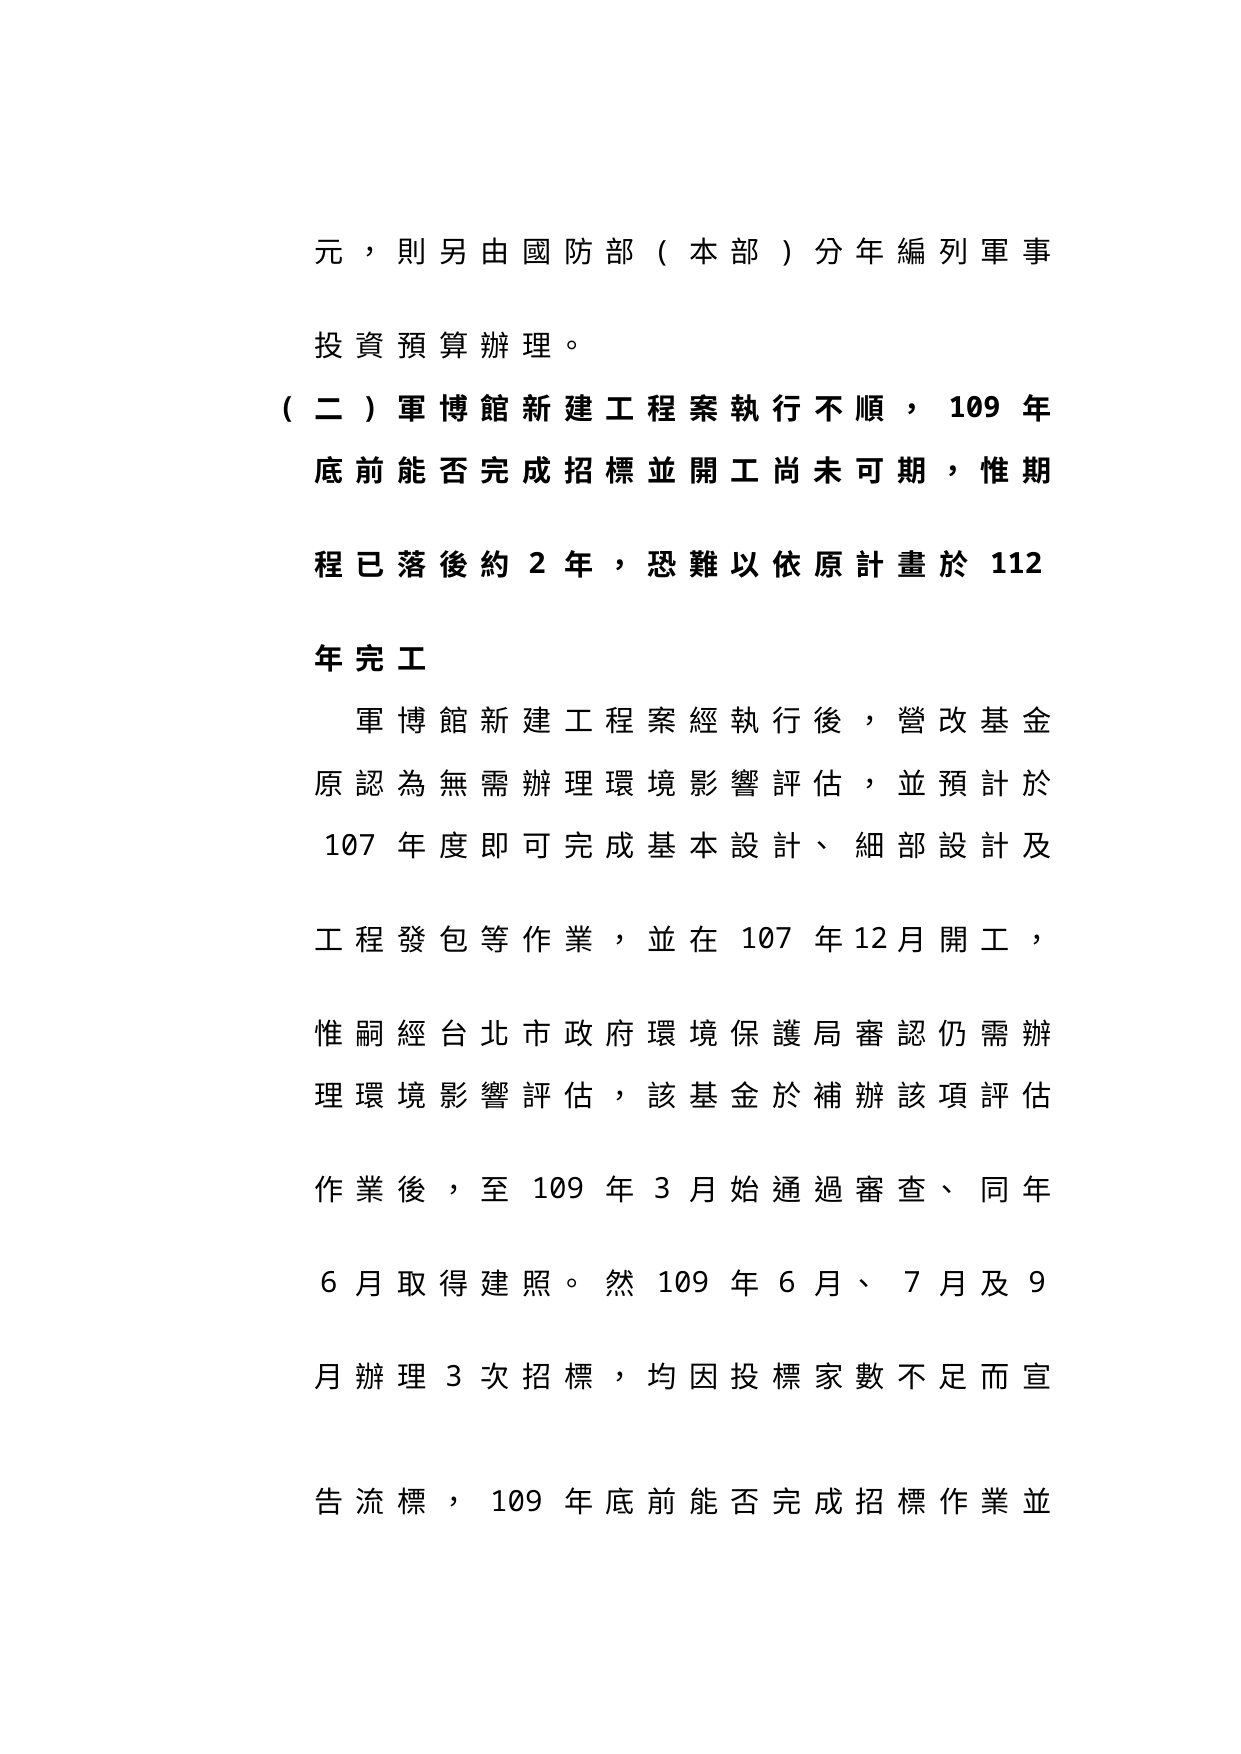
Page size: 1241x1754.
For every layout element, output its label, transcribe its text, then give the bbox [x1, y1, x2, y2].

text 國防部前於104年7月經行政院核定「國家軍事博物館新建工程」計畫，規劃以總經費32億6,439萬4千元於台北市大直國防專區興建主館與別館聯合建築物乙棟，預計室內可供陳列軍事文物之面積達3萬5,126餘平方公尺，將設置多種展間(場)，陳展陸、海、空軍大型裝備及典藏文物，俾利保存、研究國軍歷史文物，並期藉開放參觀以收促進教育學習及觀光之效。該項工程計畫期程訂為104年至112年，所需工程經費係由國防部國軍營舍及設施改建基金(以下簡稱營改基金)分年編列預算支應，有關館內展示設備(施)之規劃設置所需經費8億3,900萬元，則另由國防部(本部)分年編列軍事投資預算辦理。 [271, 177, 1058, 365]
text 軍博館新建工程案經執行後，營改基金原認為無需辦理環境影響評估，並預計於107年度即可完成基本設計、細部設計及工程發包等作業，並在107年12月開工，惟嗣經台北市政府環境保護局審認仍需辦理環境影響評估，該基金於補辦該項評估作業後，至109年3月始通過審查、同年6月取得建照。然109年6月、7月及9月辦理3次招標，均因投標家數不足而宣告流標，109年底前能否完成招標作業並 [271, 677, 1058, 1552]
text (二)軍博館新建工程案執行不順，109年底前能否完成招標並開工尚未可期，惟期程已落後約2年，恐難以依原計畫於112年完工 [242, 365, 1058, 677]
